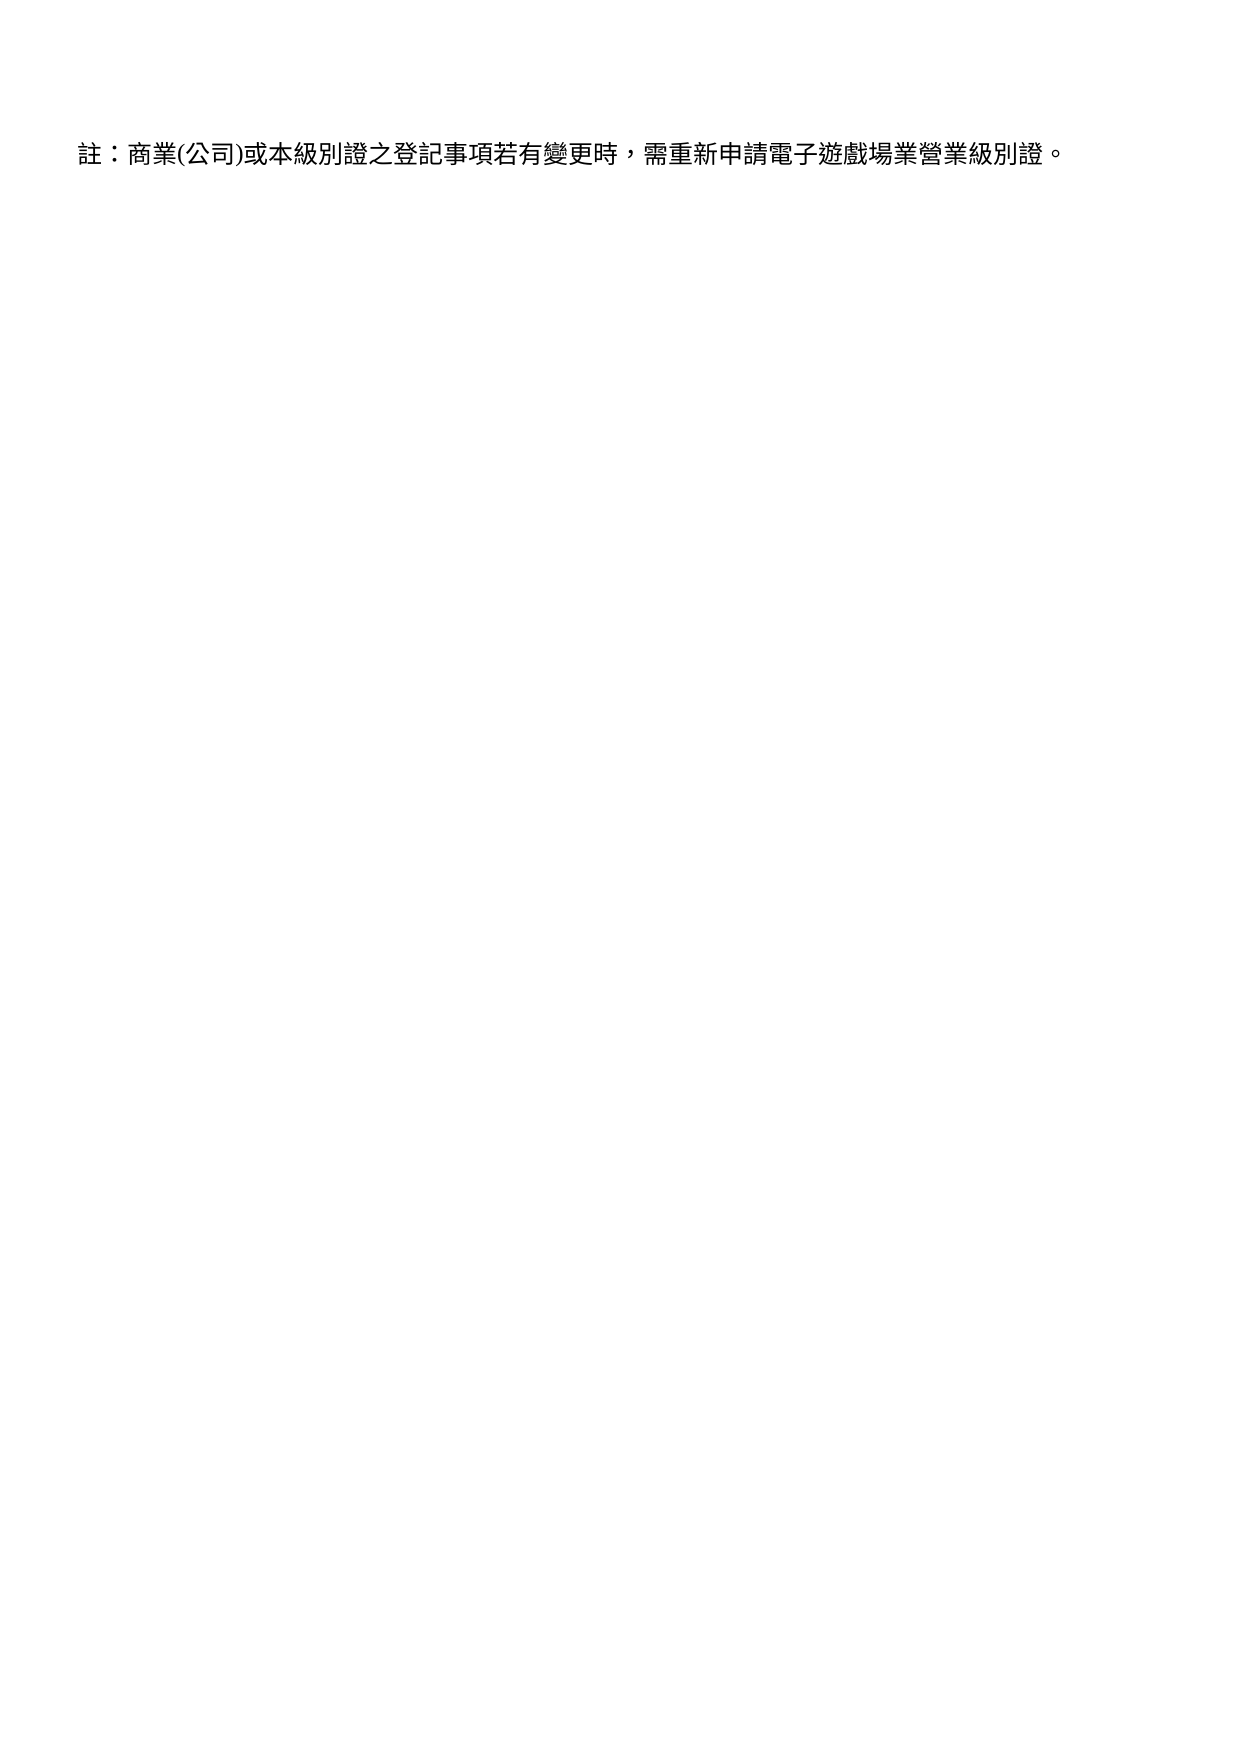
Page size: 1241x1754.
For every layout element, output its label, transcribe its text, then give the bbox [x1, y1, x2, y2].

text 註：商業(公司)或本級別證之登記事項若有變更時，需重新申請電子遊戲場業營業級別證。 [77, 111, 1169, 173]
